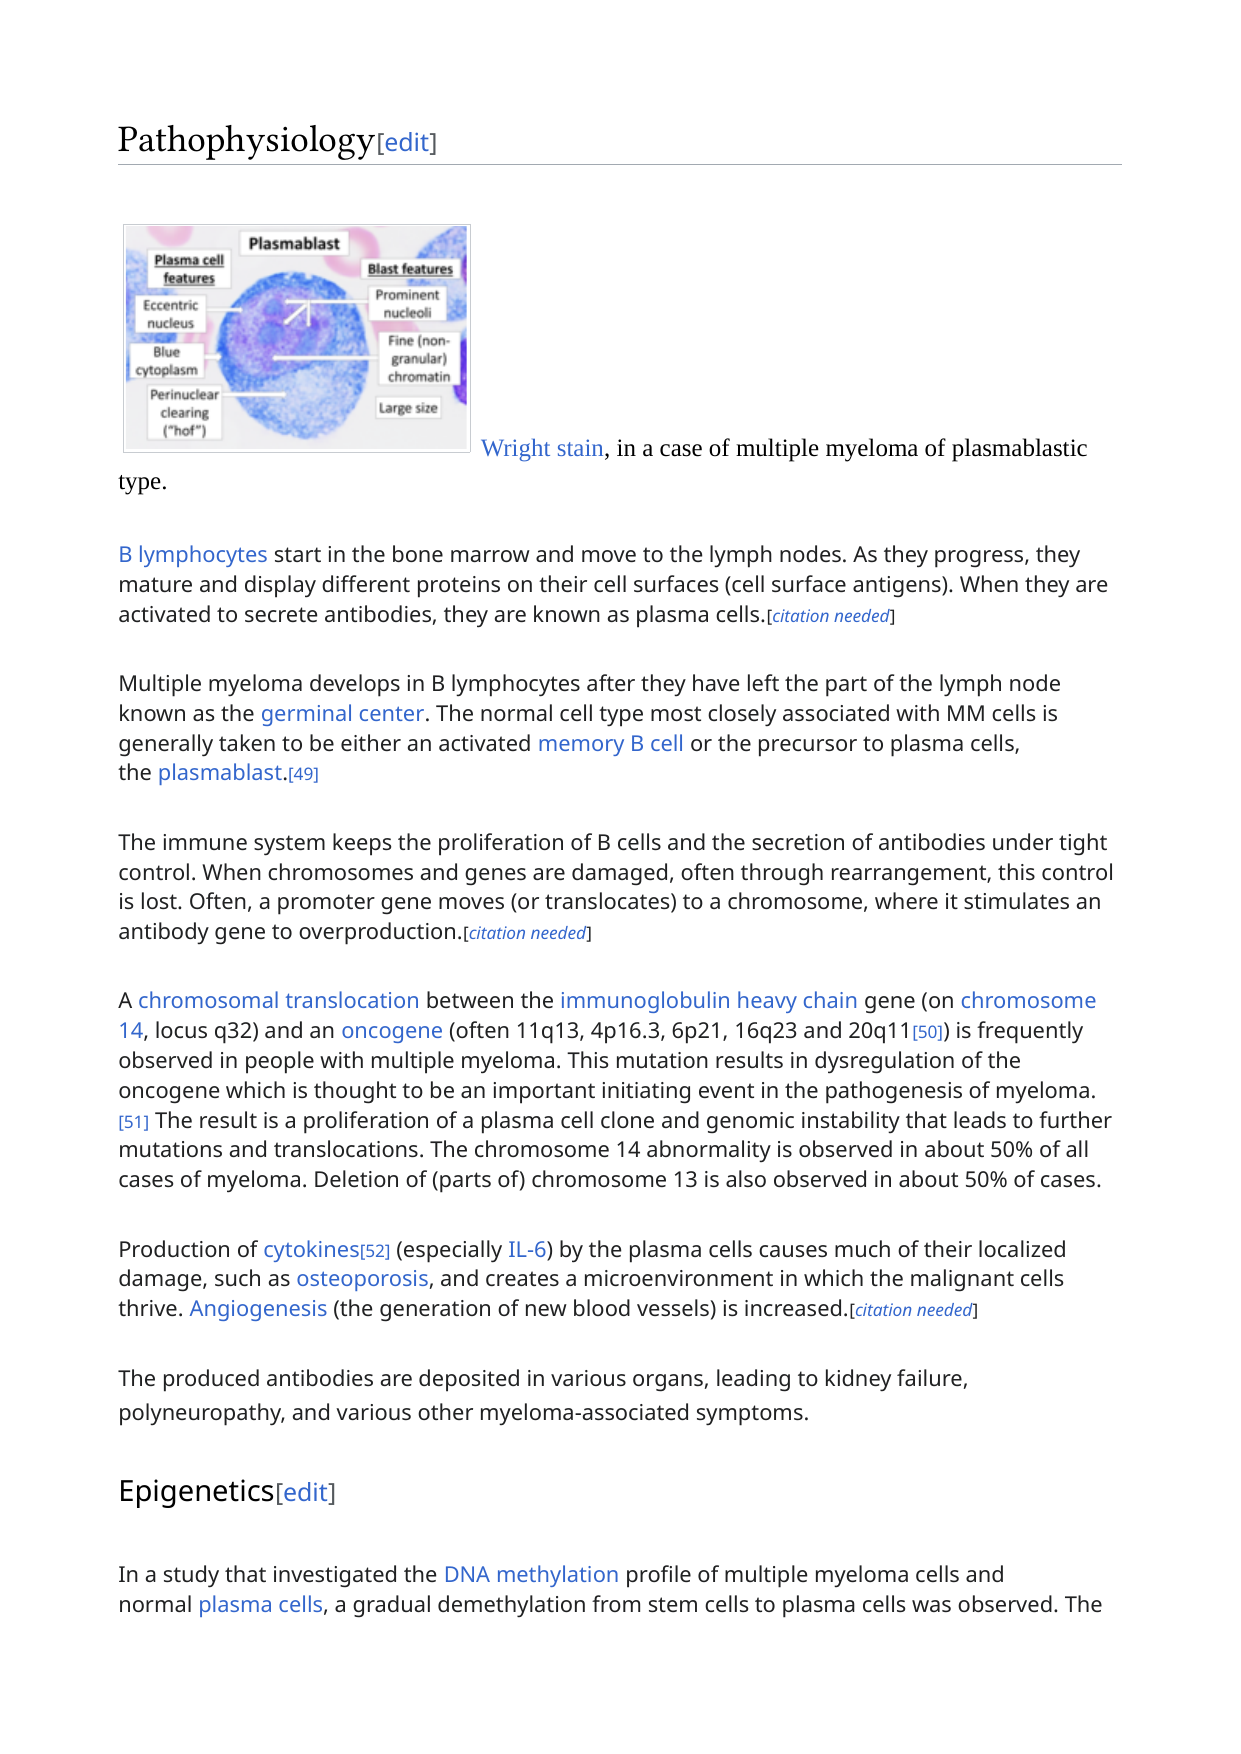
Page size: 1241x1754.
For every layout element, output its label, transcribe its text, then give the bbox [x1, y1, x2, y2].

picture [125, 226, 467, 449]
text Production of cytokines[52] (especially IL-6) by the plasma cells causes much of their localized damage, such as osteoporosis, and creates a microenvironment in which the malignant cells thrive. Angiogenesis (the generation of new blood vessels) is increased.[citation needed] [118, 1233, 1122, 1323]
text A chromosomal translocation between the immunoglobulin heavy chain gene (on chromosome 14, locus q32) and an oncogene (often 11q13, 4p16.3, 6p21, 16q23 and 20q11[50]) is frequently observed in people with multiple myeloma. This mutation results in dysregulation of the oncogene which is thought to be an important initiating event in the pathogenesis of myeloma.[51] The result is a proliferation of a plasma cell clone and genomic instability that leads to further mutations and translocations. The chromosome 14 abnormality is observed in about 50% of all cases of myeloma. Deletion of (parts of) chromosome 13 is also observed in about 50% of cases. [118, 985, 1122, 1194]
text The produced antibodies are deposited in various organs, leading to kidney failure, polyneuropathy, and various other myeloma-associated symptoms. [118, 1362, 1122, 1426]
text Multiple myeloma develops in B lymphocytes after they have left the part of the lymph node known as the germinal center. The normal cell type most closely associated with MM cells is generally taken to be either an activated memory B cell or the precursor to plasma cells, the plasmablast.[49] [118, 668, 1122, 787]
subtitle Epigenetics[edit] [118, 1470, 1122, 1510]
text Wright stain, in a case of multiple myeloma of plasmablastic type. [118, 219, 1122, 495]
subtitle Pathophysiology[edit] [118, 118, 1122, 164]
text In a study that investigated the DNA methylation profile of multiple myeloma cells and normal plasma cells, a gradual demethylation from stem cells to plasma cells was observed. The [118, 1559, 1122, 1618]
text The immune system keeps the proliferation of B cells and the secretion of antibodies under tight control. When chromosomes and genes are damaged, often through rearrangement, this control is lost. Often, a promoter gene moves (or translocates) to a chromosome, where it stimulates an antibody gene to overproduction.[citation needed] [118, 827, 1122, 946]
text B lymphocytes start in the bone marrow and move to the lymph nodes. As they progress, they mature and display different proteins on their cell surfaces (cell surface antigens). When they are activated to secrete antibodies, they are known as plasma cells.[citation needed] [118, 539, 1122, 628]
